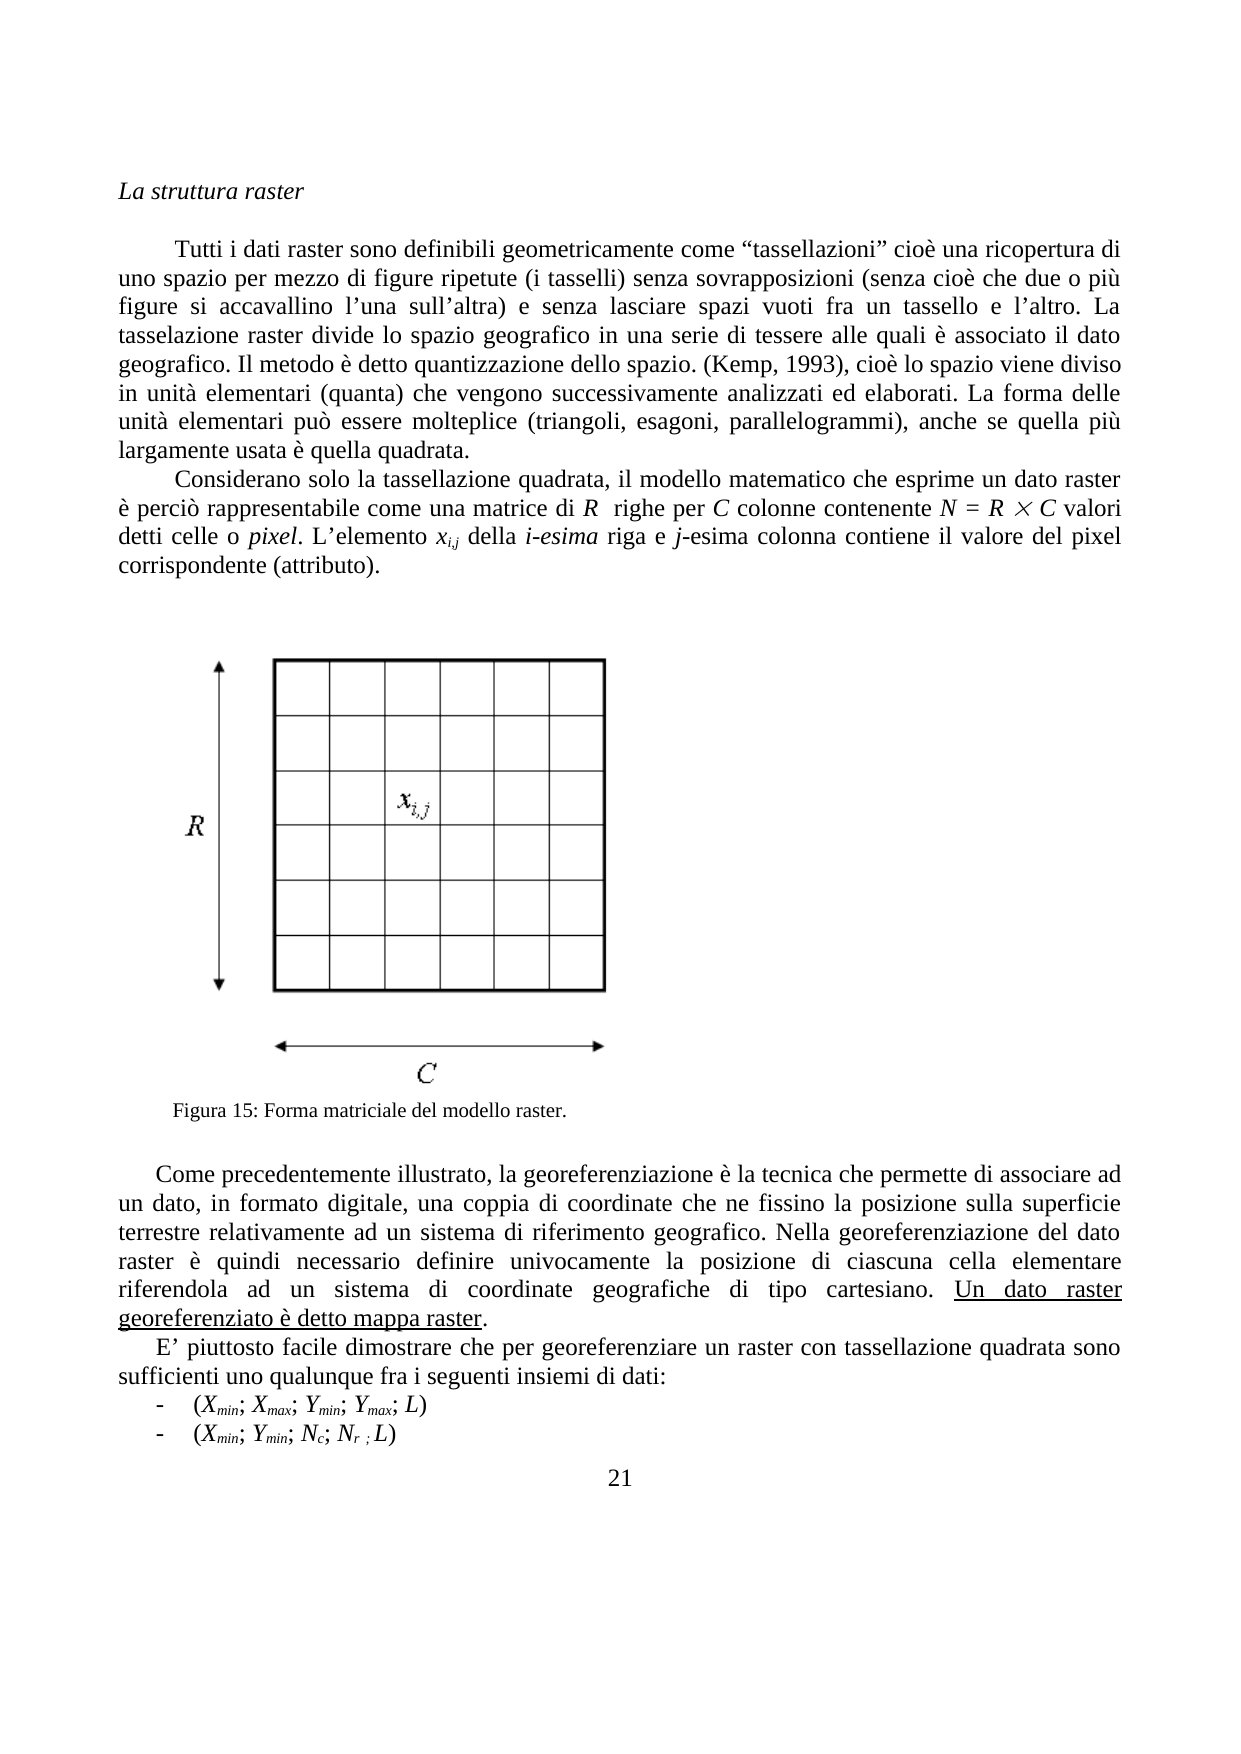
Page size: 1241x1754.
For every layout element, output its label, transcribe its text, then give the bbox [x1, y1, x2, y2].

list (Xmin; Xmax; Ymin; Ymax; L) [156, 1389, 1122, 1418]
text Figura 15: Forma matriciale del modello raster. [172, 1098, 606, 1122]
text Considerano solo la tassellazione quadrata, il modello matematico che esprime un dato raster è perciò rappresentabile come una matrice di R righe per C colonne contenente N = R  C valori detti celle o pixel. L’elemento xi,j della i-esima riga e j-esima colonna contiene il valore del pixel corrispondente (attributo). [118, 464, 1122, 579]
text Come precedentemente illustrato, la georeferenziazione è la tecnica che permette di associare ad un dato, in formato digitale, una coppia di coordinate che ne fissino la posizione sulla superficie terrestre relativamente ad un sistema di riferimento geografico. Nella georeferenziazione del dato raster è quindi necessario definire univocamente la posizione di ciascuna cella elementare riferendola ad un sistema di coordinate geografiche di tipo cartesiano. Un dato raster georeferenziato è detto mappa raster. [118, 1159, 1122, 1332]
list (Xmin; Ymin; Nc; Nr ; L) [156, 1418, 1122, 1447]
picture [172, 658, 607, 1098]
text Tutti i dati raster sono definibili geometricamente come “tassellazioni” cioè una ricopertura di uno spazio per mezzo di figure ripetute (i tasselli) senza sovrapposizioni (senza cioè che due o più figure si accavallino l’una sull’altra) e senza lasciare spazi vuoti fra un tassello e l’altro. La tasselazione raster divide lo spazio geografico in una serie di tessere alle quali è associato il dato geografico. Il metodo è detto quantizzazione dello spazio. (Kemp, 1993), cioè lo spazio viene diviso in unità elementari (quanta) che vengono successivamente analizzati ed elaborati. La forma delle unità elementari può essere molteplice (triangoli, esagoni, parallelogrammi), anche se quella più largamente usata è quella quadrata. [118, 234, 1122, 464]
text La struttura raster [118, 176, 1122, 205]
text E’ piuttosto facile dimostrare che per georeferenziare un raster con tassellazione quadrata sono sufficienti uno qualunque fra i seguenti insiemi di dati: [118, 1332, 1122, 1389]
